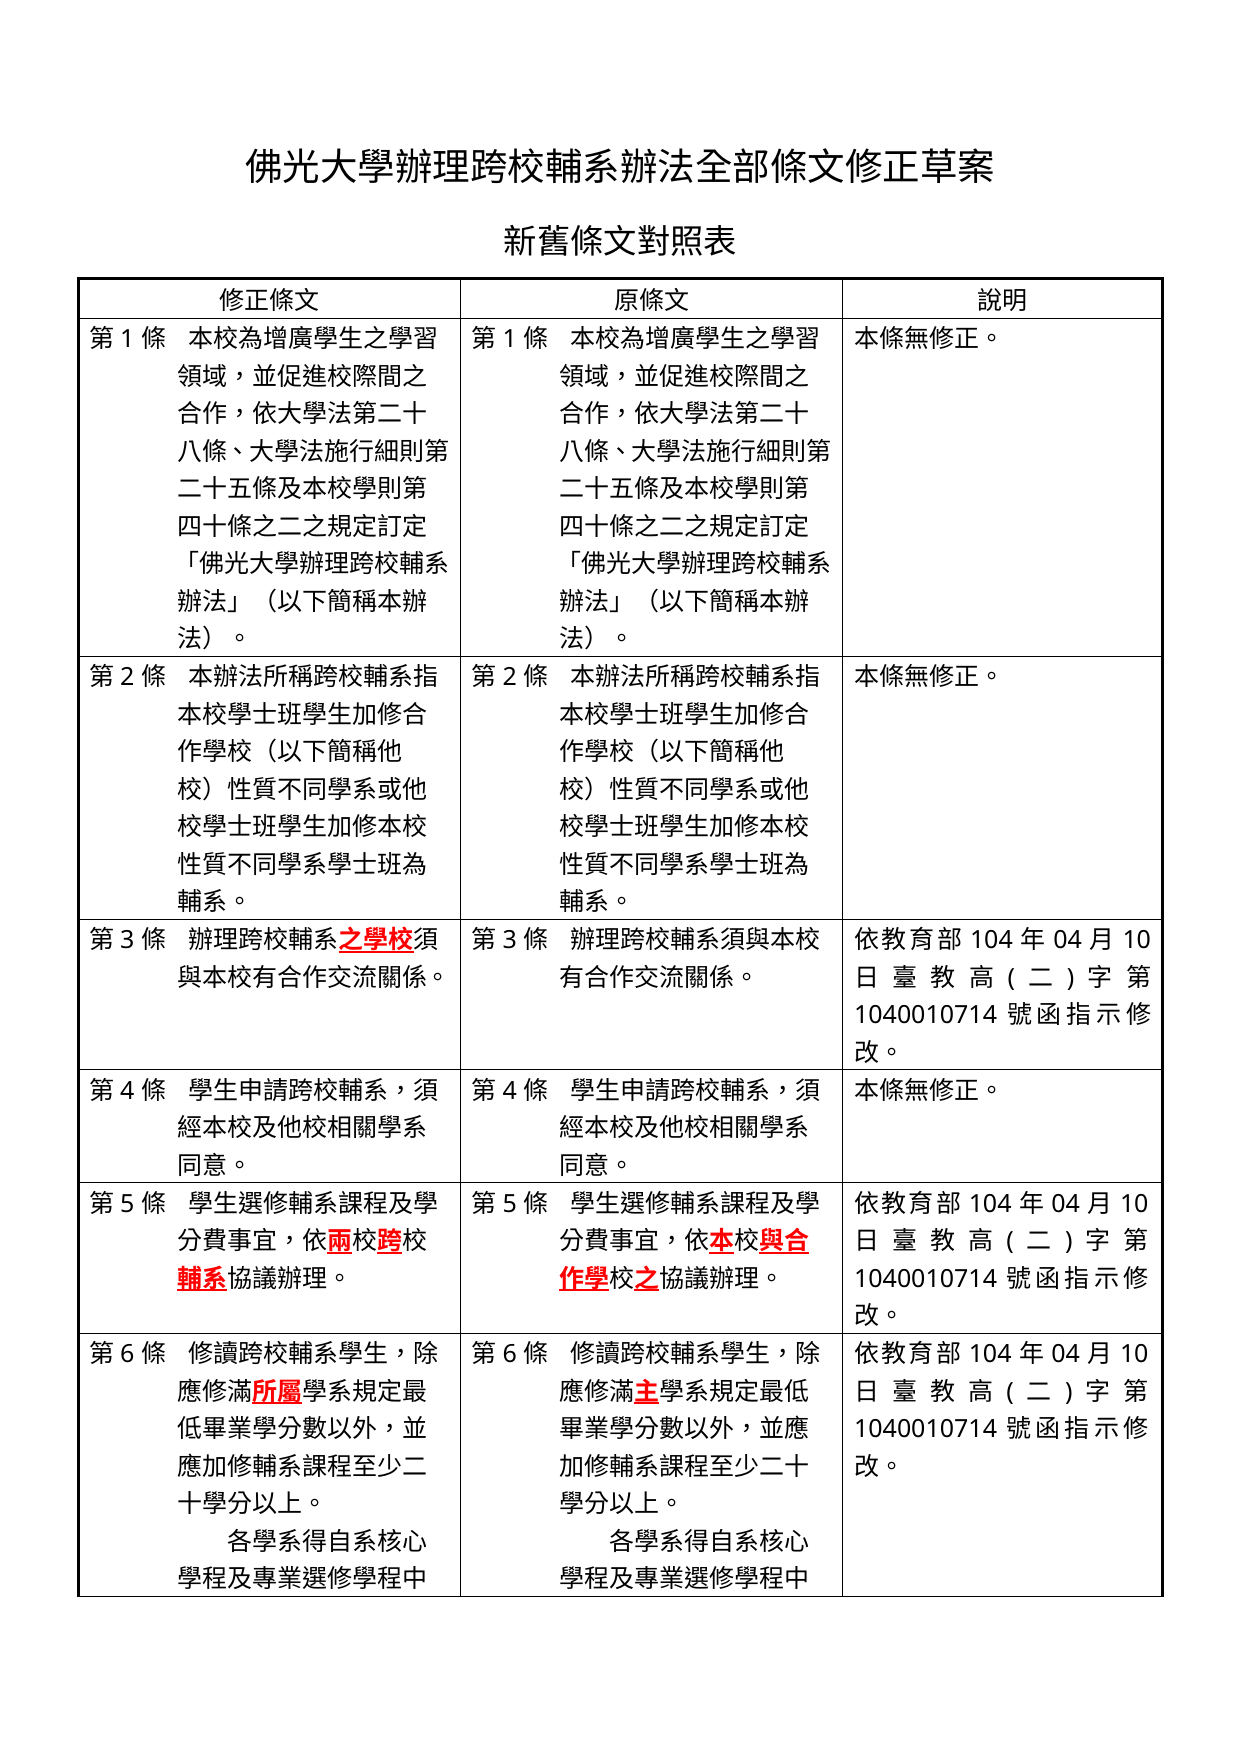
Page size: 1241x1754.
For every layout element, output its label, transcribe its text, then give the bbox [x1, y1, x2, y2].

table_cell 第 1 條 本校為增廣學生之學習領域，並促進校際間之合作，依大學法第二十八條、大學法施行細則第二十五條及本校學則第四十條之二之規定訂定「佛光大學辦理跨校輔系辦法」（以下簡稱本辦法）。 [461, 319, 842, 656]
table_cell 第 4 條 學生申請跨校輔系，須經本校及他校相關學系同意。 [461, 1070, 842, 1182]
table_cell 第 5 條 學生選修輔系課程及學分費事宜，依本校與合作學校之協議辦理。 [461, 1183, 842, 1333]
table_cell 依教育部104年04月10日臺教高(二)字第1040010714號函指示修改。 [843, 1183, 1161, 1333]
table_cell 第 2 條 本辦法所稱跨校輔系指本校學士班學生加修合作學校（以下簡稱他校）性質不同學系或他校學士班學生加修本校性質不同學系學士班為輔系。 [80, 657, 460, 919]
table_header 說明 [843, 280, 1161, 318]
table_cell 本條無修正。 [843, 319, 1161, 656]
table_header 原條文 [461, 280, 842, 318]
table_cell 第 4 條 學生申請跨校輔系，須經本校及他校相關學系同意。 [80, 1070, 460, 1182]
table_cell 本條無修正。 [843, 1070, 1161, 1182]
table_cell 第 3 條 辦理跨校輔系須與本校有合作交流關係。 [461, 920, 842, 1069]
table_cell 本條無修正。 [843, 657, 1161, 919]
table_cell 第 5 條 學生選修輔系課程及學分費事宜，依兩校跨校輔系協議辦理。 [80, 1183, 460, 1333]
table_header 修正條文 [80, 280, 460, 318]
table_cell 依教育部104年04月10日臺教高(二)字第1040010714號函指示修改。 [843, 920, 1161, 1069]
table_cell 第 6 條 修讀跨校輔系學生，除應修滿所屬學系規定最低畢業學分數以外，並應加修輔系課程至少二十學分以上。 各學系得自系核心學程及專業選修學程中 [80, 1334, 460, 1596]
table_cell 第 1 條 本校為增廣學生之學習領域，並促進校際間之合作，依大學法第二十八條、大學法施行細則第二十五條及本校學則第四十條之二之規定訂定「佛光大學辦理跨校輔系辦法」（以下簡稱本辦法）。 [80, 319, 460, 656]
text 新舊條文對照表 [118, 202, 1122, 277]
table_cell 第 6 條 修讀跨校輔系學生，除應修滿主學系規定最低畢業學分數以外，並應加修輔系課程至少二十學分以上。 各學系得自系核心學程及專業選修學程中 [461, 1334, 842, 1596]
table_cell 第 2 條 本辦法所稱跨校輔系指本校學士班學生加修合作學校（以下簡稱他校）性質不同學系或他校學士班學生加修本校性質不同學系學士班為輔系。 [461, 657, 842, 919]
text 佛光大學辦理跨校輔系辦法全部條文修正草案 [118, 127, 1122, 202]
table_cell 依教育部104年04月10日臺教高(二)字第1040010714號函指示修改。 [843, 1334, 1161, 1596]
table_cell 第 3 條 辦理跨校輔系之學校須與本校有合作交流關係。 [80, 920, 460, 1069]
